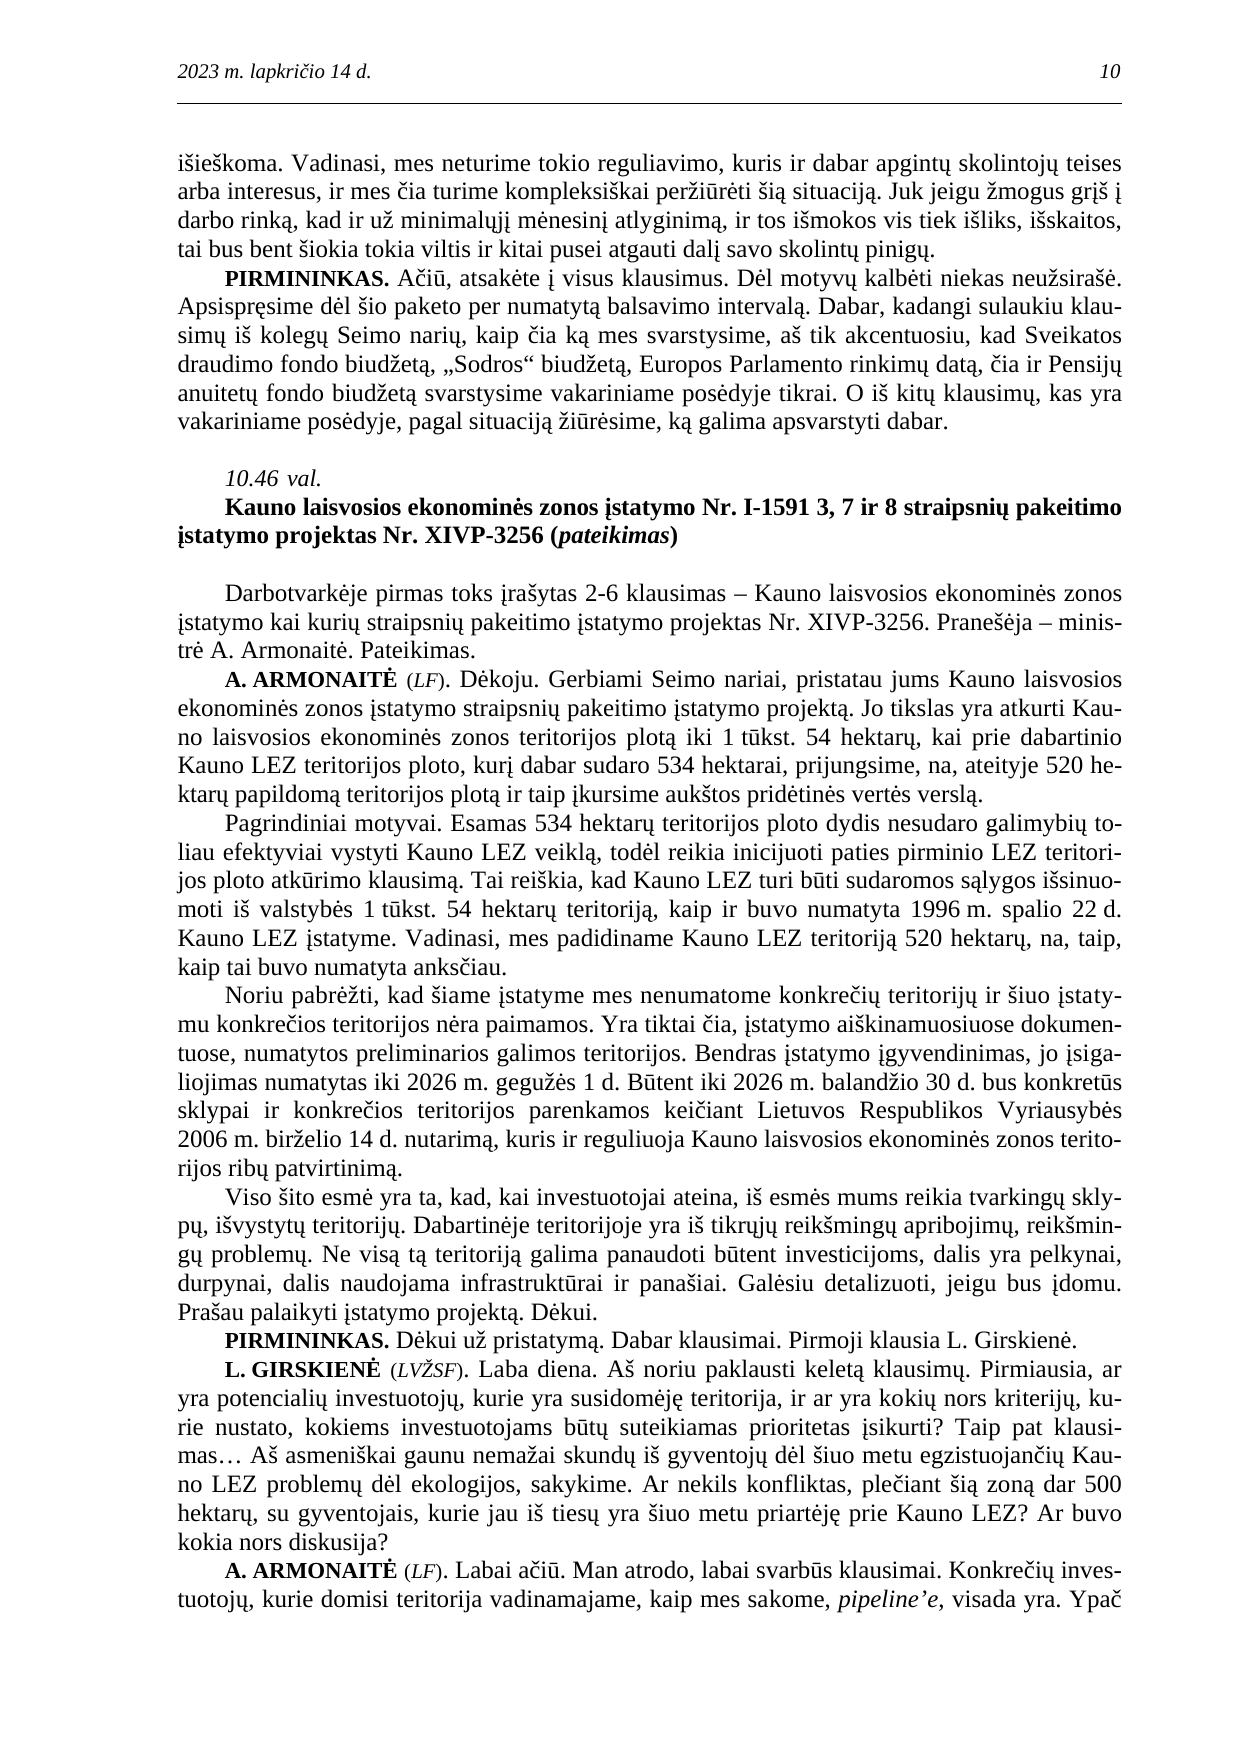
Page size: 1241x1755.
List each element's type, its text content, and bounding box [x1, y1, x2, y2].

text Dar­bo­tvarkėje pir­mas toks įra­šy­tas 2-6 klau­si­mas – Kau­no lais­vo­sios eko­no­mi­nės zo­nos įsta­ty­mo kai ku­rių straips­nių pa­kei­ti­mo įsta­ty­mo pro­jek­tas Nr. XIVP-3256. Pra­ne­šė­ja – mi­nis­t­rė A. Ar­mo­nai­tė. Pa­tei­ki­mas. [177, 578, 1122, 664]
text PIRMININKAS. Dė­kui už pri­sta­ty­mą. Da­bar klau­si­mai. Pir­mo­ji klau­sia L. Girs­kie­nė. [177, 1325, 1122, 1354]
text No­riu pa­brėž­ti, kad šia­me įsta­ty­me mes ne­nu­ma­to­me kon­kre­čių te­ri­to­ri­jų ir šiuo įsta­ty­mu kon­kre­čios te­ri­to­ri­jos nė­ra pa­ima­mos. Yra tik­tai čia, įsta­ty­mo aiš­ki­na­muo­siuo­se do­ku­men­tuo­se, nu­ma­ty­tos pre­li­mi­na­rios ga­li­mos te­ri­to­ri­jos. Ben­dras įsta­ty­mo įgy­ven­di­ni­mas, jo įsi­ga­lio­ji­mas nu­ma­ty­tas iki 2026 m. ge­gu­žės 1 d. Bū­tent iki 2026 m. ba­lan­džio 30 d. bus kon­kre­tūs skly­pai ir kon­kre­čios te­ri­to­ri­jos pa­ren­ka­mos kei­čiant Lie­tu­vos Res­pub­li­kos Vy­riau­sy­bės 2006 m. bir­že­lio 14 d. nu­ta­ri­mą, ku­ris ir re­gu­liuo­ja Kau­no lais­vo­sios eko­no­mi­nės zo­nos te­ri­to­ri­jos ri­bų pa­tvir­ti­ni­mą. [177, 980, 1122, 1182]
text L. GIRSKIENĖ (LVŽSF). La­ba die­na. Aš no­riu pa­klaus­ti ke­le­tą klau­si­mų. Pir­miau­sia, ar yra po­ten­cia­lių in­ves­tuo­to­jų, ku­rie yra su­si­do­mė­ję te­ri­to­ri­ja, ir ar yra ko­kių nors kri­te­ri­jų, ku­rie nu­sta­to, ko­kiems in­ves­tuo­to­jams bū­tų su­tei­kia­mas pri­ori­te­tas įsi­kur­ti? Taip pat klau­si­mas… Aš as­me­niš­kai gau­nu ne­ma­žai skun­dų iš gy­ven­to­jų dėl šiuo me­tu eg­zis­tuo­jan­čių Kau­no LEZ pro­ble­mų dėl eko­lo­gi­jos, sa­ky­ki­me. Ar ne­kils kon­flik­tas, ple­čiant šią zo­ną dar 500 hek­ta­rų, su gy­ven­to­jais, ku­rie jau iš tie­sų yra šiuo me­tu pri­ar­tė­ję prie Kau­no LEZ? Ar bu­vo ko­kia nors dis­ku­si­ja? [177, 1354, 1122, 1555]
text Vi­so ši­to es­mė yra ta, kad, kai in­ves­tuo­to­jai at­ei­na, iš es­mės mums rei­kia tvar­kin­gų skly­pų, iš­vys­ty­tų te­ri­to­ri­jų. Da­bar­ti­nė­je te­ri­to­ri­jo­je yra iš tik­rų­jų reikš­min­gų ap­ri­bo­ji­mų, reikš­min­gų pro­ble­mų. Ne vi­są tą te­ri­to­ri­ją ga­li­ma pa­nau­do­ti bū­tent in­ves­ti­ci­joms, da­lis yra pel­ky­nai, dur­py­nai, da­lis nau­do­ja­ma in­fra­struk­tū­rai ir pa­na­šiai. Ga­lė­siu de­ta­li­zuo­ti, jei­gu bus įdo­mu. Pra­šau pa­lai­ky­ti įsta­ty­mo pro­jek­tą. Dė­kui. [177, 1182, 1122, 1325]
text A. ARMONAITĖ (LF). La­bai ačiū. Man at­ro­do, la­bai svar­būs klau­si­mai. Kon­kre­čių in­ves­tuo­to­jų, ku­rie do­mi­si te­ri­to­ri­ja va­di­na­ma­ja­me, kaip mes sa­ko­me, pi­pe­li­ne’e, vi­sa­da yra. Ypač [177, 1555, 1122, 1613]
text A. ARMONAITĖ (LF). Dė­ko­ju. Ger­bia­mi Sei­mo na­riai, pri­sta­tau jums Kau­no lais­vo­sios eko­no­mi­nės zo­nos įsta­ty­mo straips­nių pa­kei­ti­mo įsta­ty­mo pro­jek­tą. Jo tiks­las yra at­kur­ti Kau­no lais­vo­sios eko­no­mi­nės zo­nos te­ri­to­ri­jos plo­tą iki 1 tūkst. 54 hek­ta­rų, kai prie da­bar­ti­nio Kau­no LEZ te­ri­to­ri­jos plo­to, ku­rį da­bar su­da­ro 534 hek­ta­rai, pri­jung­si­me, na, at­ei­ty­je 520 he­k­ta­rų pa­pil­do­mą te­ri­to­ri­jos plo­tą ir taip įkur­si­me aukš­tos pri­dė­ti­nės ver­tės ver­slą. [177, 664, 1122, 808]
text PIRMININKAS. Ačiū, at­sa­kė­te į vi­sus klau­si­mus. Dėl mo­ty­vų kal­bė­ti nie­kas ne­už­si­ra­šė. Ap­si­sprę­si­me dėl šio pa­ke­to per nu­ma­ty­tą bal­sa­vi­mo in­ter­va­lą. Da­bar, ka­dan­gi su­lau­kiu klau­si­mų iš ko­le­gų Sei­mo na­rių, kaip čia ką mes svars­ty­si­me, aš tik ak­cen­tuo­siu, kad Svei­ka­tos drau­di­mo fon­do biu­dže­tą, „Sod­ros“ biu­dže­tą, Eu­ro­pos Par­la­men­to rin­ki­mų da­tą, čia ir Pen­si­jų anui­te­tų fon­do biu­dže­tą svars­ty­si­me va­ka­ri­nia­me po­sė­dy­je tik­rai. O iš ki­tų klau­si­mų, kas yra va­ka­ri­nia­me po­sė­dy­je, pa­gal si­tu­a­ci­ją žiū­rė­si­me, ką ga­li­ma ap­svars­ty­ti da­bar. [177, 263, 1122, 435]
text Pa­grin­di­niai mo­ty­vai. Esa­mas 534 hek­ta­rų te­ri­to­ri­jos plo­to dy­dis ne­su­da­ro ga­li­my­bių to­liau efek­ty­viai vys­ty­ti Kau­no LEZ veik­lą, to­dėl rei­kia ini­ci­juo­ti pa­ties pir­mi­nio LEZ te­ri­to­ri­jos plo­to at­kū­ri­mo klau­si­mą. Tai reiš­kia, kad Kau­no LEZ tu­ri bū­ti su­da­ro­mos są­ly­gos iš­si­nuo­mo­ti iš vals­ty­bės 1 tūkst. 54 hek­ta­rų te­ri­to­ri­ją, kaip ir bu­vo nu­ma­ty­ta 1996 m. spa­lio 22 d. Kau­no LEZ įsta­ty­me. Va­di­na­si, mes pa­di­di­na­me Kau­no LEZ te­ri­to­ri­ją 520 hek­ta­rų, na, taip, kaip tai bu­vo nu­ma­ty­ta anks­čiau. [177, 808, 1122, 980]
text Kau­no lais­vo­sios eko­no­mi­nės zo­nos įsta­ty­mo Nr. I-1591 3, 7 ir 8 straips­nių pa­kei­ti­mo įsta­ty­mo pro­jek­tas Nr. XIVP-3256 (pa­tei­ki­mas) [177, 492, 1122, 549]
text 10.46 val. [224, 464, 1122, 492]
text iš­ieš­ko­ma. Va­di­na­si, mes ne­tu­ri­me to­kio re­gu­lia­vi­mo, ku­ris ir da­bar ap­gin­tų sko­lin­to­jų tei­ses ar­ba in­te­re­sus, ir mes čia tu­ri­me kom­plek­siš­kai per­žiū­rė­ti šią si­tu­a­ci­ją. Juk jei­gu žmo­gus grįš į dar­bo rin­ką, kad ir už mi­ni­ma­lų­jį mė­ne­si­nį at­ly­gi­ni­mą, ir tos iš­mo­kos vis tiek iš­liks, iš­skai­tos, tai bus bent šio­kia to­kia vil­tis ir ki­tai pu­sei at­gau­ti da­lį sa­vo sko­lin­tų pi­ni­gų. [177, 148, 1122, 263]
